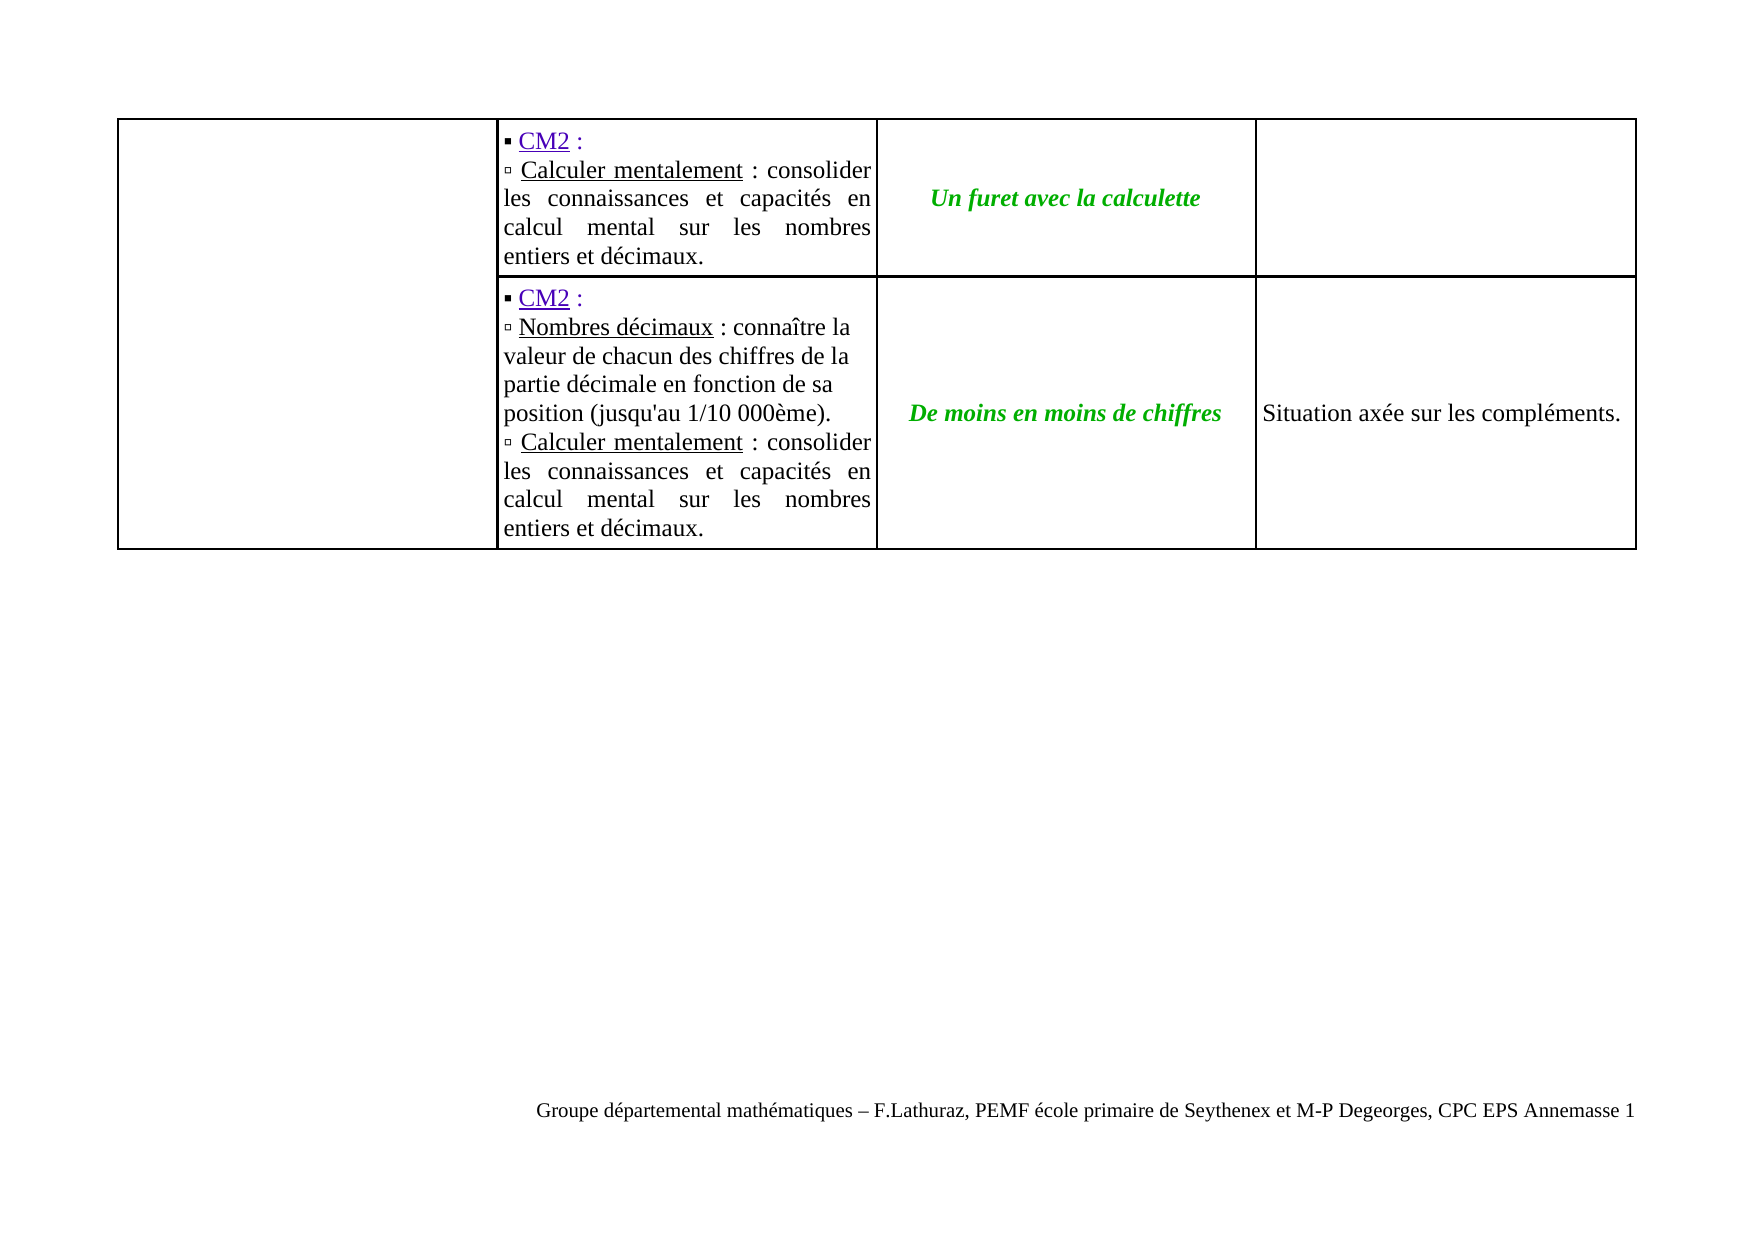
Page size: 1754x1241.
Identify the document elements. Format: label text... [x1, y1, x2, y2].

table_cell [119, 120, 496, 548]
table_cell ▪ CM2 : ▫ Nombres décimaux : connaître la valeur de chacun des chiffres de la partie décimale en fonction de sa position (jusqu'au 1/10 000ème). ▫ Calculer mentalement : consolider les connaissances et capacités en calcul mental sur les nombres entiers et décimaux. [499, 278, 876, 548]
table_cell De moins en moins de chiffres [878, 278, 1255, 548]
table_cell ▪ CM2 : ▫ Calculer mentalement : consolider les connaissances et capacités en calcul mental sur les nombres entiers et décimaux. [499, 120, 876, 275]
table_cell [1257, 120, 1635, 275]
table_cell Un furet avec la calculette [878, 120, 1255, 275]
table_cell Situation axée sur les compléments. [1257, 278, 1635, 548]
